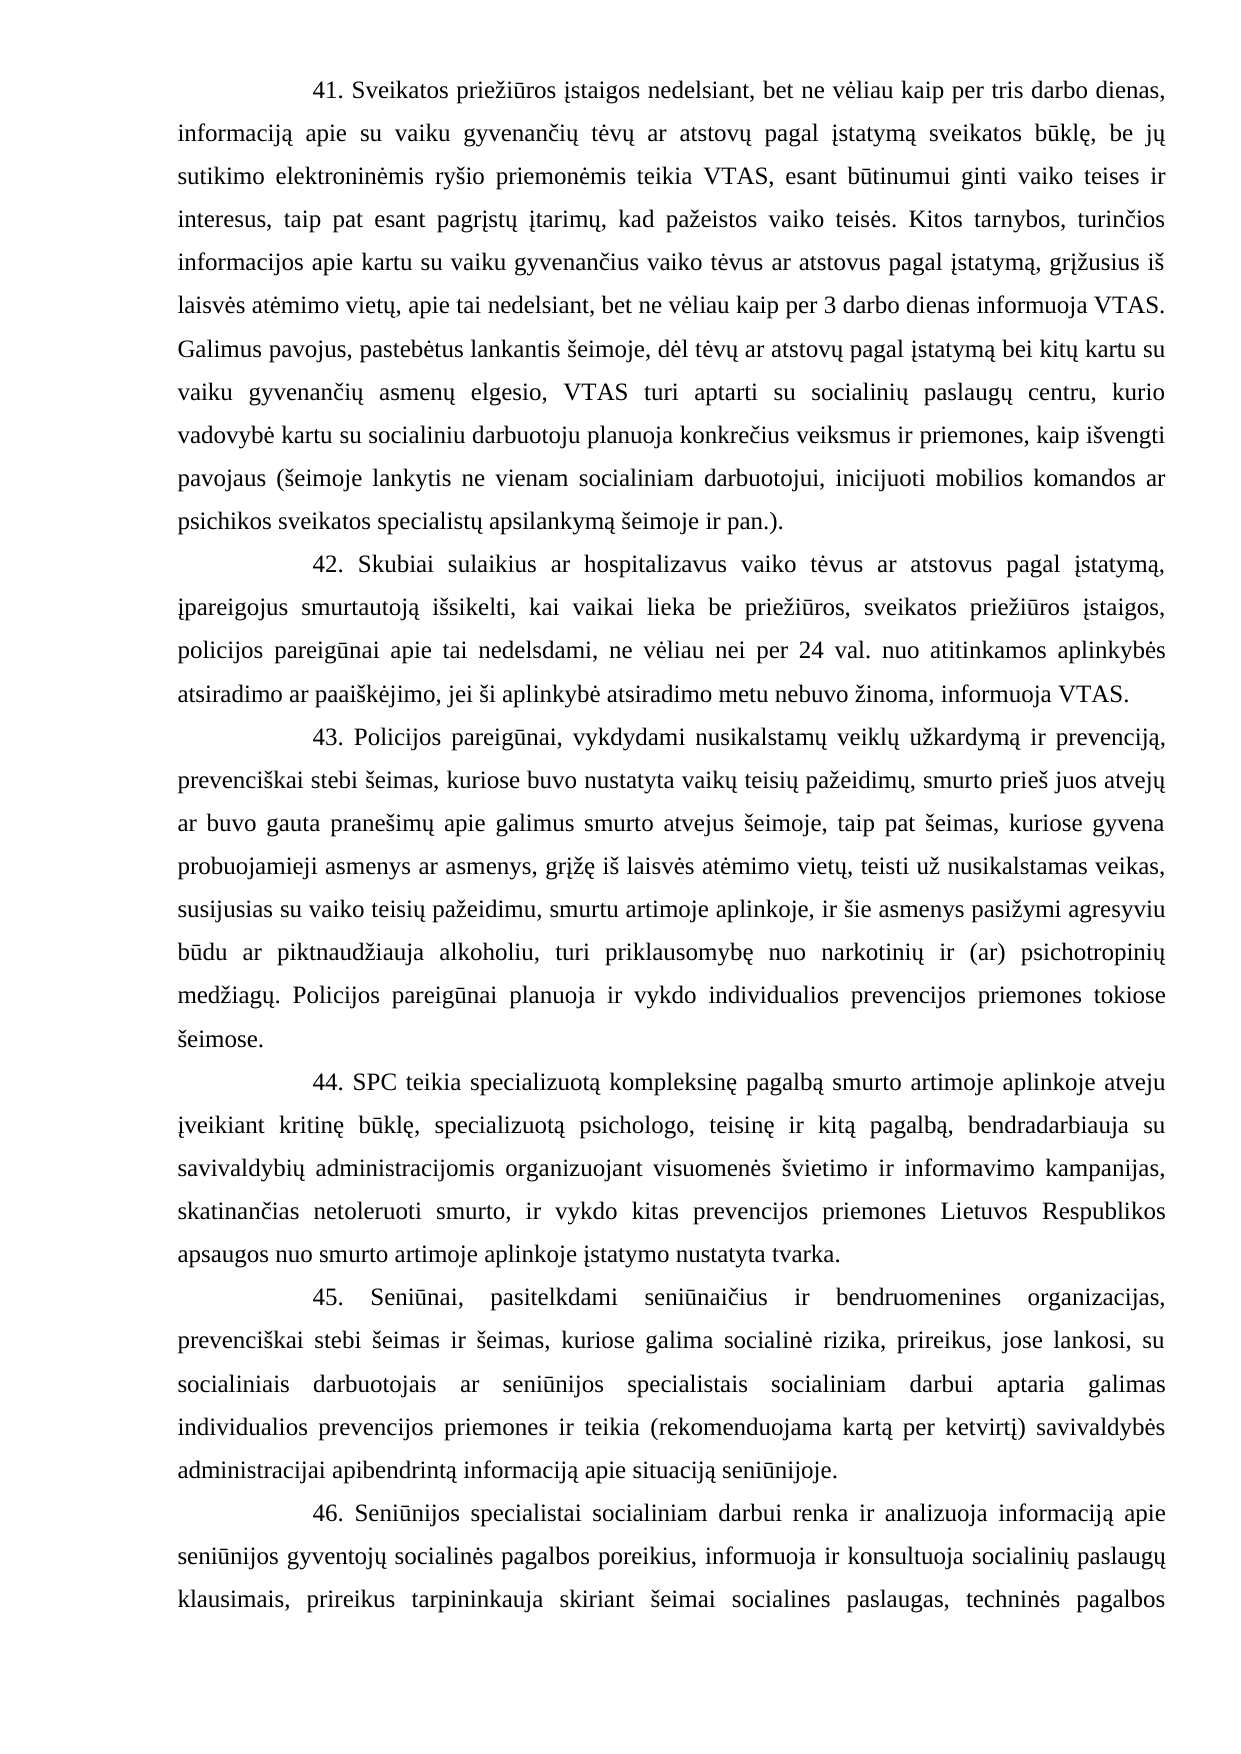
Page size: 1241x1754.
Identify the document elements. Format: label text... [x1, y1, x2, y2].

text 45. Seniūnai, pasitelkdami seniūnaičius ir bendruomenines organizacijas, prevenciškai stebi šeimas ir šeimas, kuriose galima socialinė rizika, prireikus, jose lankosi, su socialiniais darbuotojais ar seniūnijos specialistais socialiniam darbui aptaria galimas individualios prevencijos priemones ir teikia (rekomenduojama kartą per ketvirtį) savivaldybės administracijai apibendrintą informaciją apie situaciją seniūnijoje. [177, 1282, 1166, 1484]
text 43. Policijos pareigūnai, vykdydami nusikalstamų veiklų užkardymą ir prevenciją, prevenciškai stebi šeimas, kuriose buvo nustatyta vaikų teisių pažeidimų, smurto prieš juos atvejų ar buvo gauta pranešimų apie galimus smurto atvejus šeimoje, taip pat šeimas, kuriose gyvena probuojamieji asmenys ar asmenys, grįžę iš laisvės atėmimo vietų, teisti už nusikalstamas veikas, susijusias su vaiko teisių pažeidimu, smurtu artimoje aplinkoje, ir šie asmenys pasižymi agresyviu būdu ar piktnaudžiauja alkoholiu, turi priklausomybę nuo narkotinių ir (ar) psichotropinių medžiagų. Policijos pareigūnai planuoja ir vykdo individualios prevencijos priemones tokiose šeimose. [177, 722, 1166, 1052]
text 41. Sveikatos priežiūros įstaigos nedelsiant, bet ne vėliau kaip per tris darbo dienas, informaciją apie su vaiku gyvenančių tėvų ar atstovų pagal įstatymą sveikatos būklę, be jų sutikimo elektroninėmis ryšio priemonėmis teikia VTAS, esant būtinumui ginti vaiko teises ir interesus, taip pat esant pagrįstų įtarimų, kad pažeistos vaiko teisės. Kitos tarnybos, turinčios informacijos apie kartu su vaiku gyvenančius vaiko tėvus ar atstovus pagal įstatymą, grįžusius iš laisvės atėmimo vietų, apie tai nedelsiant, bet ne vėliau kaip per 3 darbo dienas informuoja VTAS. Galimus pavojus, pastebėtus lankantis šeimoje, dėl tėvų ar atstovų pagal įstatymą bei kitų kartu su vaiku gyvenančių asmenų elgesio, VTAS turi aptarti su socialinių paslaugų centru, kurio vadovybė kartu su socialiniu darbuotoju planuoja konkrečius veiksmus ir priemones, kaip išvengti pavojaus (šeimoje lankytis ne vienam socialiniam darbuotojui, inicijuoti mobilios komandos ar psichikos sveikatos specialistų apsilankymą šeimoje ir pan.). [177, 75, 1166, 535]
text 46. Seniūnijos specialistai socialiniam darbui renka ir analizuoja informaciją apie seniūnijos gyventojų socialinės pagalbos poreikius, informuoja ir konsultuoja socialinių paslaugų klausimais, prireikus tarpininkauja skiriant šeimai socialines paslaugas, techninės pagalbos [177, 1498, 1166, 1613]
text 42. Skubiai sulaikius ar hospitalizavus vaiko tėvus ar atstovus pagal įstatymą, įpareigojus smurtautoją išsikelti, kai vaikai lieka be priežiūros, sveikatos priežiūros įstaigos, policijos pareigūnai apie tai nedelsdami, ne vėliau nei per 24 val. nuo atitinkamos aplinkybės atsiradimo ar paaiškėjimo, jei ši aplinkybė atsiradimo metu nebuvo žinoma, informuoja VTAS. [177, 549, 1166, 707]
text 44. SPC teikia specializuotą kompleksinę pagalbą smurto artimoje aplinkoje atveju įveikiant kritinę būklę, specializuotą psichologo, teisinę ir kitą pagalbą, bendradarbiauja su savivaldybių administracijomis organizuojant visuomenės švietimo ir informavimo kampanijas, skatinančias netoleruoti smurto, ir vykdo kitas prevencijos priemones Lietuvos Respublikos apsaugos nuo smurto artimoje aplinkoje įstatymo nustatyta tvarka. [177, 1067, 1166, 1268]
